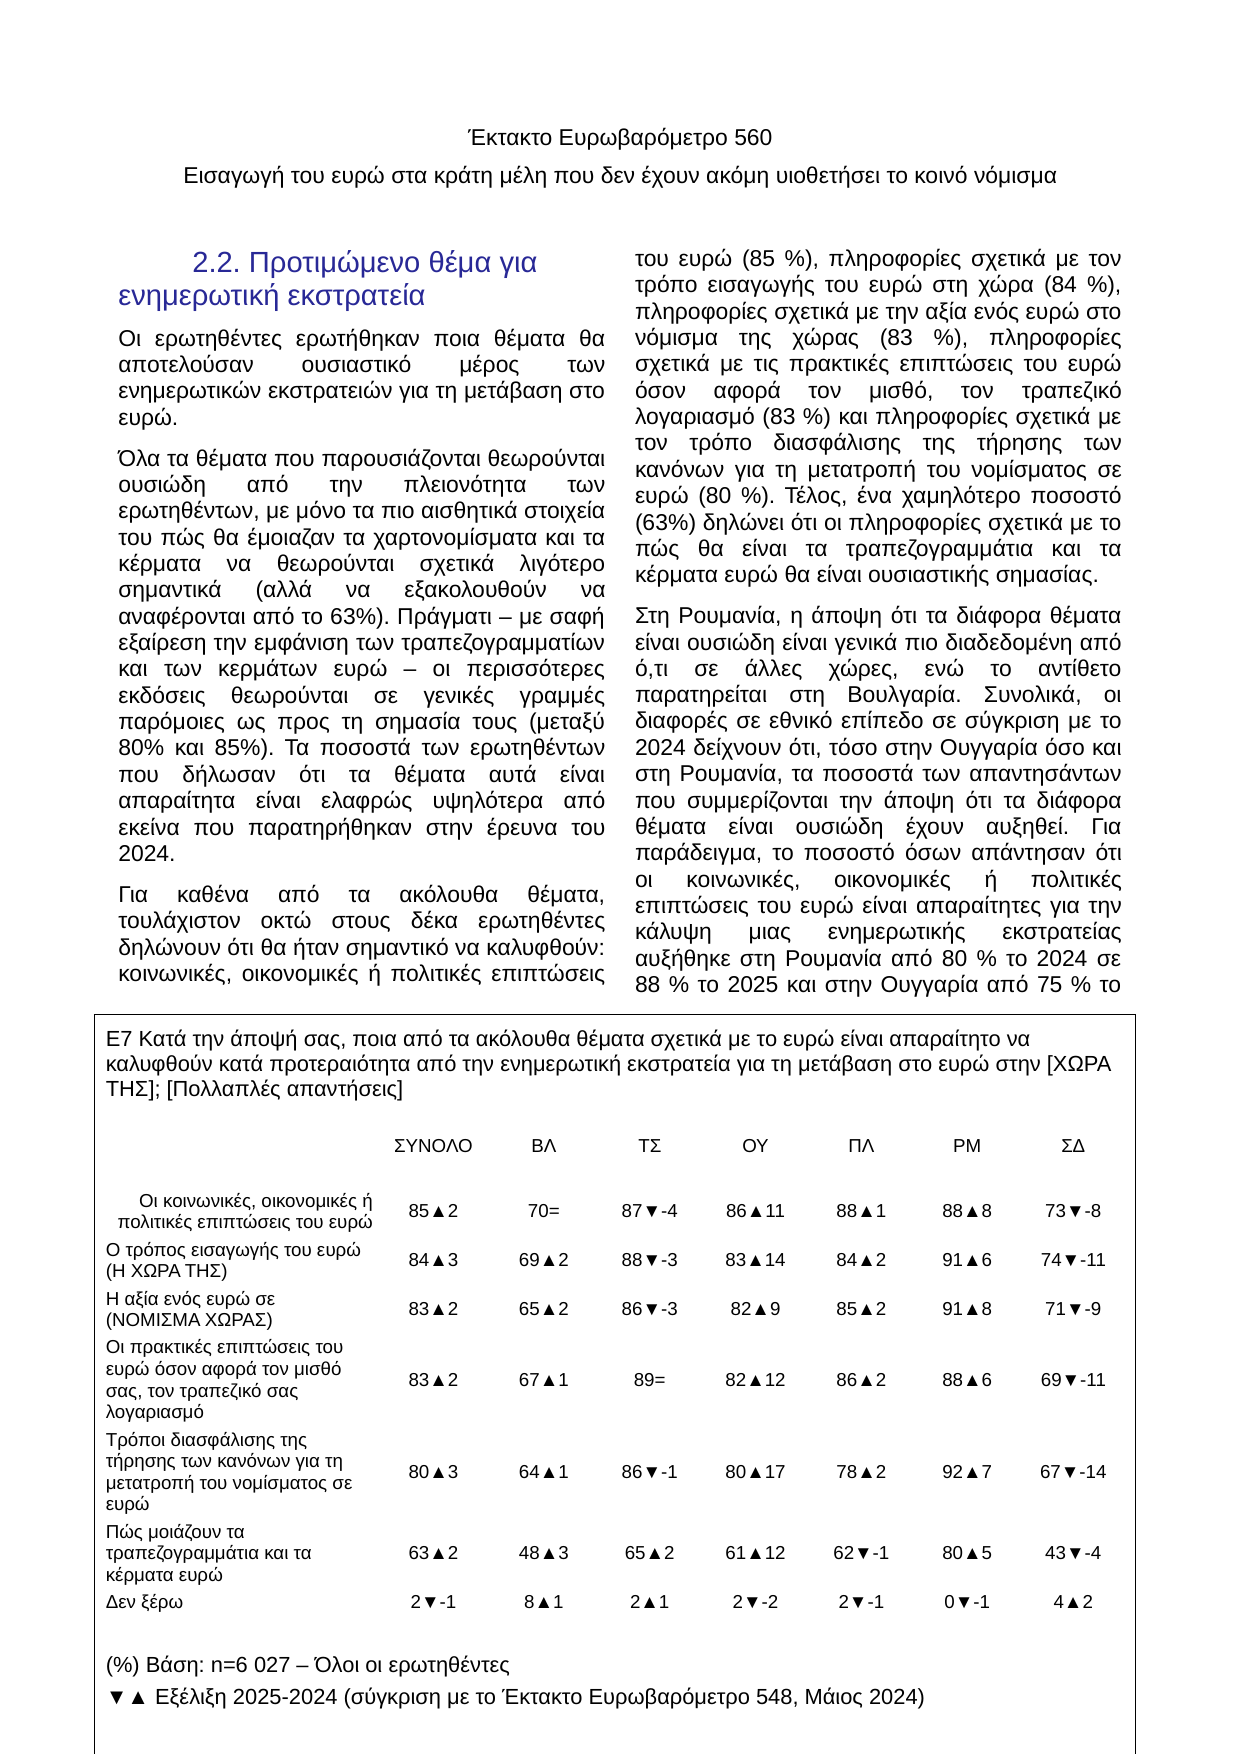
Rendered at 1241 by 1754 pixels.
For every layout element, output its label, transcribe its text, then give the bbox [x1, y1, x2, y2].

table_cell [103, 1132, 376, 1159]
table_cell 2▼-1 [808, 1588, 914, 1616]
table_cell 87▼-4 [597, 1187, 702, 1236]
table_cell 80▲17 [703, 1426, 808, 1518]
table_cell Οι πρακτικές επιπτώσεις του ευρώ όσον αφορά τον μισθό σας, τον τραπεζικό σας λογαριασμό [103, 1334, 376, 1426]
table_cell [808, 1616, 914, 1648]
table_cell Οι κοινωνικές, οικονομικές ή πολιτικές επιπτώσεις του ευρώ [103, 1187, 376, 1236]
table_cell [914, 1616, 1020, 1648]
table_cell 80▲5 [914, 1518, 1020, 1588]
text Για καθένα από τα ακόλουθα θέματα, τουλάχιστον οκτώ στους δέκα ερωτηθέντες δηλώνουν ότι θα ήταν σημαντικό να καλυφθούν: κοινωνικές, οικονομικές ή πολιτικές επιπτώσεις του ευρώ (85 %), πληροφορίες σχετικά με τον τρόπο εισαγωγής του ευρώ στη χώρα (84 %), πληροφορίες σχετικά με την αξία ενός ευρώ στο νόμισμα της χώρας (83 %), πληροφορίες σχετικά με τις πρακτικές επιπτώσεις του ευρώ όσον αφορά τον μισθό, τον τραπεζικό λογαριασμό (83 %) και πληροφορίες σχετικά με τον τρόπο διασφάλισης της τήρησης των κανόνων για τη μετατροπή του νομίσματος σε ευρώ (80 %). Τέλος, ένα χαμηλότερο ποσοστό (63%) δηλώνει ότι οι πληροφορίες σχετικά με το πώς θα είναι τα τραπεζογραμμάτια και τα κέρματα ευρώ θα είναι ουσιαστικής σημασίας. [635, 245, 1122, 587]
table_cell 61▲12 [703, 1518, 808, 1588]
table_cell 86▲2 [808, 1334, 914, 1426]
table_cell 8▲1 [491, 1588, 597, 1616]
text Για καθένα από τα ακόλουθα θέματα, τουλάχιστον οκτώ στους δέκα ερωτηθέντες δηλώνουν ότι θα ήταν σημαντικό να καλυφθούν: κοινωνικές, οικονομικές ή πολιτικές επιπτώσεις του ευρώ (85 %), πληροφορίες σχετικά με τον τρόπο εισαγωγής του ευρώ στη χώρα (84 %), πληροφορίες σχετικά με την αξία ενός ευρώ στο νόμισμα της χώρας (83 %), πληροφορίες σχετικά με τις πρακτικές επιπτώσεις του ευρώ όσον αφορά τον μισθό, τον τραπεζικό λογαριασμό (83 %) και πληροφορίες σχετικά με τον τρόπο διασφάλισης της τήρησης των κανόνων για τη μετατροπή του νομίσματος σε ευρώ (80 %). Τέλος, ένα χαμηλότερο ποσοστό (63%) δηλώνει ότι οι πληροφορίες σχετικά με το πώς θα είναι τα τραπεζογραμμάτια και τα κέρματα ευρώ θα είναι ουσιαστικής σημασίας. [95, 1015, 1135, 1754]
table_cell 65▲2 [491, 1285, 597, 1333]
table_cell ΡΜ [914, 1132, 1020, 1159]
table_cell Πώς μοιάζουν τα τραπεζογραμμάτια και τα κέρματα ευρώ [103, 1518, 376, 1588]
table_cell 91▲8 [914, 1285, 1020, 1333]
table_cell 84▲3 [376, 1236, 491, 1284]
table_cell 48▲3 [491, 1518, 597, 1588]
table_cell [914, 1104, 1020, 1132]
table_cell ΟΥ [703, 1132, 808, 1159]
table_cell [103, 1159, 376, 1187]
table_cell 85▲2 [808, 1285, 914, 1333]
table_cell 83▲14 [703, 1236, 808, 1284]
table_cell 82▲9 [703, 1285, 808, 1333]
table_cell ▼▲ Εξέλιξη 2025-2024 (σύγκριση με το Έκτακτο Ευρωβαρόμετρο 548, Μάιος 2024) [103, 1680, 1126, 1713]
table_cell [103, 1104, 376, 1132]
table_header Ε7 Κατά την άποψή σας, ποια από τα ακόλουθα θέματα σχετικά με το ευρώ είναι απαραίτητο να καλυφθούν κατά προτεραιότητα από την ενημερωτική εκστρατεία για τη μετάβαση στο ευρώ στην [ΧΩΡΑ ΤΗΣ]; [Πολλαπλές απαντήσεις] [103, 1023, 1126, 1104]
table_cell 70= [491, 1187, 597, 1236]
table_cell [491, 1616, 597, 1648]
table_cell 88▲6 [914, 1334, 1020, 1426]
table_cell [376, 1159, 491, 1187]
table_cell 2▼-1 [376, 1588, 491, 1616]
table_cell Τρόποι διασφάλισης της τήρησης των κανόνων για τη μετατροπή του νομίσματος σε ευρώ [103, 1426, 376, 1518]
table_cell 0▼-1 [914, 1588, 1020, 1616]
table_cell 69▼-11 [1020, 1334, 1126, 1426]
table_cell 64▲1 [491, 1426, 597, 1518]
table_cell [491, 1104, 597, 1132]
subtitle 2.2. Προτιμώμενο θέμα για ενημερωτική εκστρατεία [118, 245, 605, 312]
table_cell 71▼-9 [1020, 1285, 1126, 1333]
table_cell [703, 1104, 808, 1132]
table_cell [597, 1159, 702, 1187]
table_cell 62▼-1 [808, 1518, 914, 1588]
table_cell Η αξία ενός ευρώ σε (ΝΟΜΙΣΜΑ ΧΩΡΑΣ) [103, 1285, 376, 1333]
table_cell 88▲8 [914, 1187, 1020, 1236]
table_cell 83▲2 [376, 1334, 491, 1426]
table_cell [1020, 1104, 1126, 1132]
table_cell [1020, 1616, 1126, 1648]
table_cell ΣΥΝΟΛΟ [376, 1132, 491, 1159]
table_cell 86▼-1 [597, 1426, 702, 1518]
table_cell 69▲2 [491, 1236, 597, 1284]
table_cell [376, 1104, 491, 1132]
table_cell ΣΔ [1020, 1132, 1126, 1159]
table_cell 84▲2 [808, 1236, 914, 1284]
table_cell ΠΛ [808, 1132, 914, 1159]
table_cell Ο τρόπος εισαγωγής του ευρώ (Η ΧΩΡΑ ΤΗΣ) [103, 1236, 376, 1284]
table_cell (%) Βάση: n=6 027 – Όλοι οι ερωτηθέντες [103, 1648, 1126, 1680]
table_cell [597, 1104, 702, 1132]
table_cell [914, 1159, 1020, 1187]
table_cell 73▼-8 [1020, 1187, 1126, 1236]
table_cell 2▼-2 [703, 1588, 808, 1616]
table_cell 43▼-4 [1020, 1518, 1126, 1588]
table_cell [597, 1616, 702, 1648]
table_cell Δεν ξέρω [103, 1588, 376, 1616]
table_cell 80▲3 [376, 1426, 491, 1518]
table_cell [376, 1616, 491, 1648]
table_cell 83▲2 [376, 1285, 491, 1333]
table_cell [703, 1159, 808, 1187]
table_cell 78▲2 [808, 1426, 914, 1518]
table_cell 63▲2 [376, 1518, 491, 1588]
text Οι ερωτηθέντες ερωτήθηκαν ποια θέματα θα αποτελούσαν ουσιαστικό μέρος των ενημερωτικών εκστρατειών για τη μετάβαση στο ευρώ. [118, 324, 605, 430]
table_cell 74▼-11 [1020, 1236, 1126, 1284]
table_cell 92▲7 [914, 1426, 1020, 1518]
table_cell [808, 1104, 914, 1132]
table_cell ΒΛ [491, 1132, 597, 1159]
text Στη Ρουμανία, η άποψη ότι τα διάφορα θέματα είναι ουσιώδη είναι γενικά πιο διαδεδομένη από ό,τι σε άλλες χώρες, ενώ το αντίθετο παρατηρείται στη Βουλγαρία. Συνολικά, οι διαφορές σε εθνικό επίπεδο σε σύγκριση με το 2024 δείχνουν ότι, τόσο στην Ουγγαρία όσο και στη Ρουμανία, τα ποσοστά των απαντησάντων που συμμερίζονται την άποψη ότι τα διάφορα θέματα είναι ουσιώδη έχουν αυξηθεί. Για παράδειγμα, το ποσοστό όσων απάντησαν ότι οι κοινωνικές, οικονομικές ή πολιτικές επιπτώσεις του ευρώ είναι απαραίτητες για την κάλυψη μιας ενημερωτικής εκστρατείας αυξήθηκε στη Ρουμανία από 80 % το 2024 σε 88 % το 2025 και στην Ουγγαρία από 75 % το [635, 602, 1122, 997]
table_cell ΤΣ [597, 1132, 702, 1159]
table_cell 89= [597, 1334, 702, 1426]
table_cell 2▲1 [597, 1588, 702, 1616]
table_cell 4▲2 [1020, 1588, 1126, 1616]
table_cell 67▲1 [491, 1334, 597, 1426]
table_cell 85▲2 [376, 1187, 491, 1236]
table_cell 67▼-14 [1020, 1426, 1126, 1518]
table_cell [703, 1616, 808, 1648]
text Όλα τα θέματα που παρουσιάζονται θεωρούνται ουσιώδη από την πλειονότητα των ερωτηθέντων, με μόνο τα πιο αισθητικά στοιχεία του πώς θα έμοιαζαν τα χαρτονομίσματα και τα κέρματα να θεωρούνται σχετικά λιγότερο σημαντικά (αλλά να εξακολουθούν να αναφέρονται από το 63%). Πράγματι – με σαφή εξαίρεση την εμφάνιση των τραπεζογραμματίων και των κερμάτων ευρώ – οι περισσότερες εκδόσεις θεωρούνται σε γενικές γραμμές παρόμοιες ως προς τη σημασία τους (μεταξύ 80% και 85%). Τα ποσοστά των ερωτηθέντων που δήλωσαν ότι τα θέματα αυτά είναι απαραίτητα είναι ελαφρώς υψηλότερα από εκείνα που παρατηρήθηκαν στην έρευνα του 2024. [118, 444, 605, 866]
table_cell [1020, 1159, 1126, 1187]
table_cell 86▼-3 [597, 1285, 702, 1333]
text Για καθένα από τα ακόλουθα θέματα, τουλάχιστον οκτώ στους δέκα ερωτηθέντες δηλώνουν ότι θα ήταν σημαντικό να καλυφθούν: κοινωνικές, οικονομικές ή πολιτικές επιπτώσεις του ευρώ (85 %), πληροφορίες σχετικά με τον τρόπο εισαγωγής του ευρώ στη χώρα (84 %), πληροφορίες σχετικά με την αξία ενός ευρώ στο νόμισμα της χώρας (83 %), πληροφορίες σχετικά με τις πρακτικές επιπτώσεις του ευρώ όσον αφορά τον μισθό, τον τραπεζικό λογαριασμό (83 %) και πληροφορίες σχετικά με τον τρόπο διασφάλισης της τήρησης των κανόνων για τη μετατροπή του νομίσματος σε ευρώ (80 %). Τέλος, ένα χαμηλότερο ποσοστό (63%) δηλώνει ότι οι πληροφορίες σχετικά με το πώς θα είναι τα τραπεζογραμμάτια και τα κέρματα ευρώ θα είναι ουσιαστικής σημασίας. [118, 881, 605, 986]
table_cell 88▲1 [808, 1187, 914, 1236]
table_cell 91▲6 [914, 1236, 1020, 1284]
table_cell 65▲2 [597, 1518, 702, 1588]
table_cell [808, 1159, 914, 1187]
table_cell 88▼-3 [597, 1236, 702, 1284]
table_cell [103, 1616, 376, 1648]
table_cell 82▲12 [703, 1334, 808, 1426]
table_cell 86▲11 [703, 1187, 808, 1236]
table_cell [491, 1159, 597, 1187]
